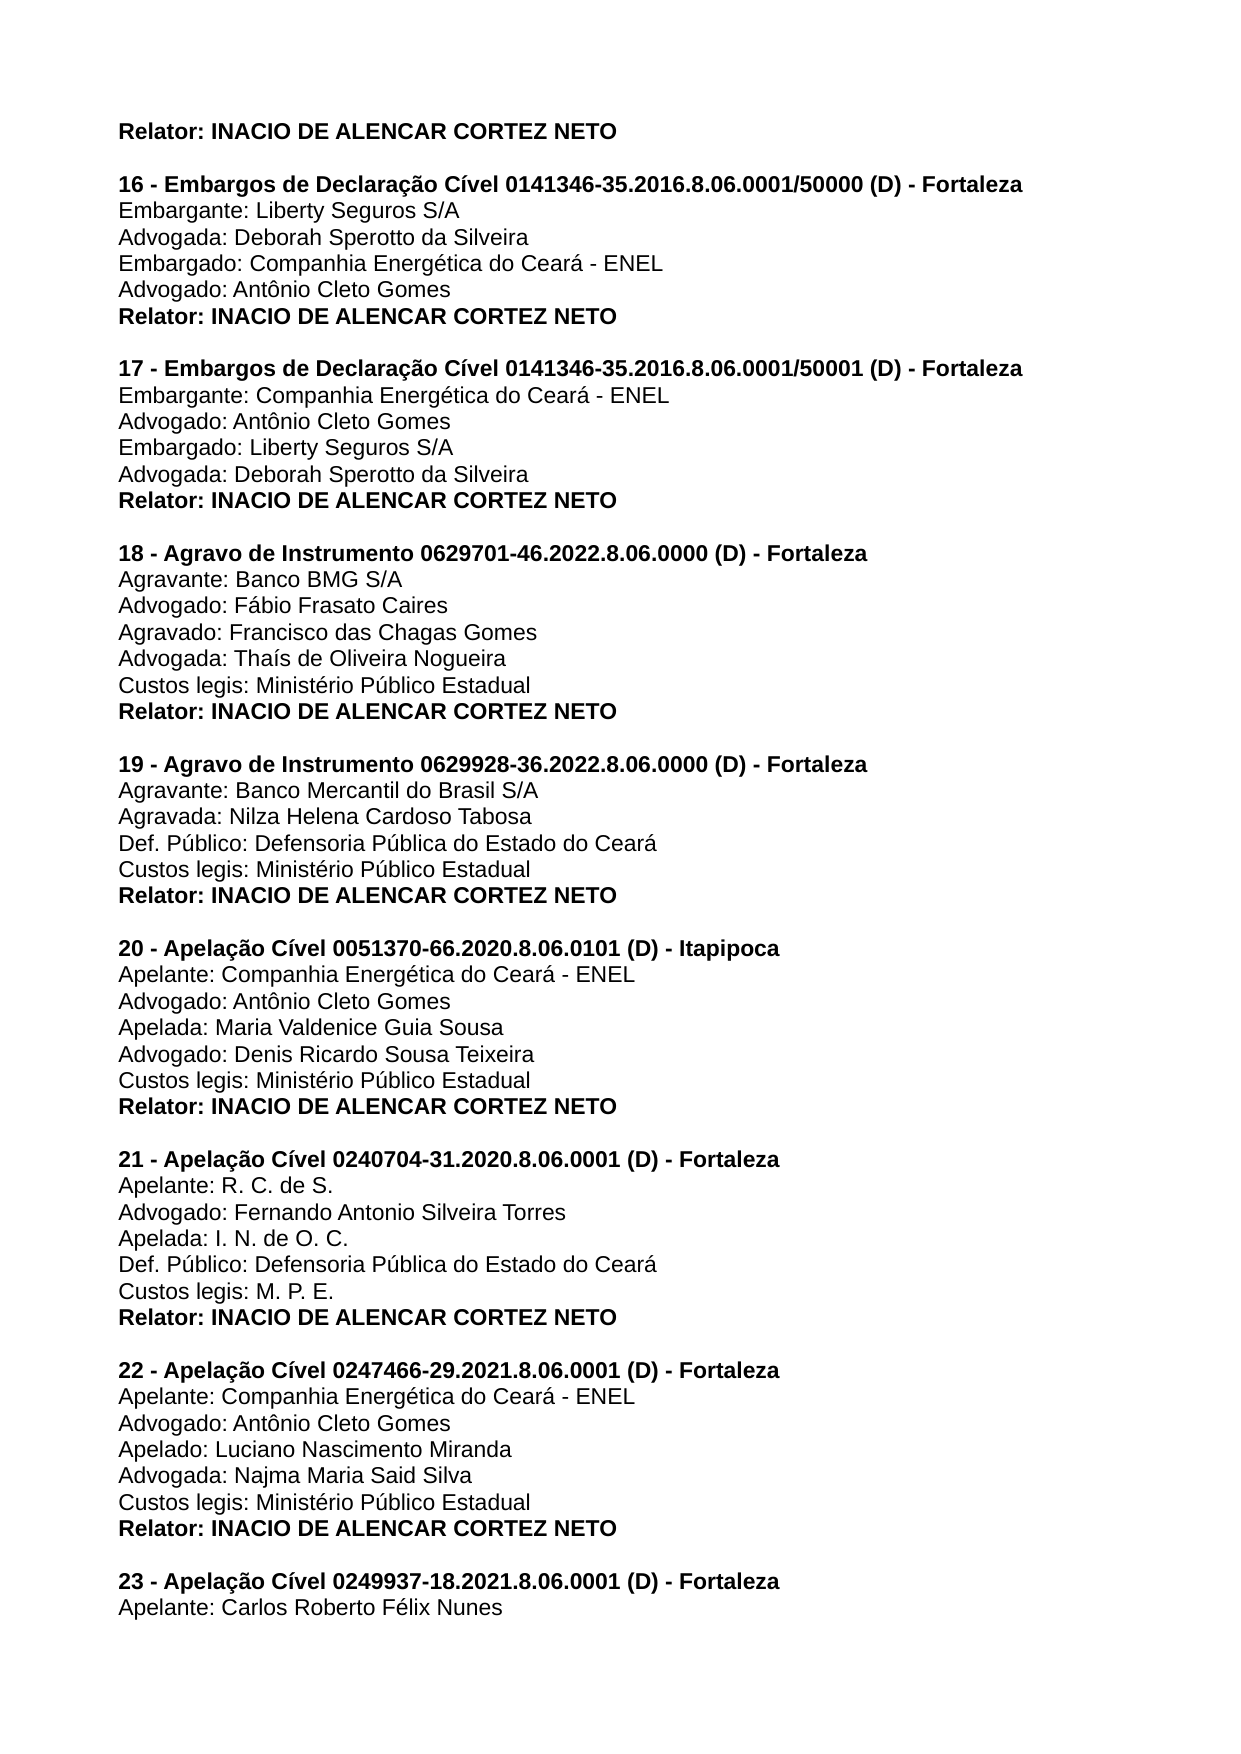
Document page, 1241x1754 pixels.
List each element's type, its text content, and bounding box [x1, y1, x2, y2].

text 19 - Agravo de Instrumento 0629928-36.2022.8.06.0000 (D) - Fortaleza [118, 751, 1122, 777]
text 20 - Apelação Cível 0051370-66.2020.8.06.0101 (D) - Itapipoca [118, 935, 1122, 961]
text 16 - Embargos de Declaração Cível 0141346-35.2016.8.06.0001/50000 (D) - Fortaleza [118, 171, 1122, 197]
text Relator: INACIO DE ALENCAR CORTEZ NETO [118, 118, 1122, 144]
text Advogada: Deborah Sperotto da Silveira [118, 223, 1122, 250]
text 22 - Apelação Cível 0247466-29.2021.8.06.0001 (D) - Fortaleza [118, 1357, 1122, 1383]
text Apelada: Maria Valdenice Guia Sousa [118, 1014, 1122, 1041]
text Agravado: Francisco das Chagas Gomes [118, 619, 1122, 645]
text Def. Público: Defensoria Pública do Estado do Ceará [118, 830, 1122, 856]
text Advogado: Antônio Cleto Gomes [118, 276, 1122, 303]
text Embargado: Liberty Seguros S/A [118, 434, 1122, 461]
text Apelante: Carlos Roberto Félix Nunes [118, 1594, 1122, 1620]
text 21 - Apelação Cível 0240704-31.2020.8.06.0001 (D) - Fortaleza [118, 1146, 1122, 1172]
text Advogado: Antônio Cleto Gomes [118, 408, 1122, 434]
text Relator: INACIO DE ALENCAR CORTEZ NETO [118, 487, 1122, 513]
text Apelante: Companhia Energética do Ceará - ENEL [118, 961, 1122, 988]
text 23 - Apelação Cível 0249937-18.2021.8.06.0001 (D) - Fortaleza [118, 1568, 1122, 1594]
text Relator: INACIO DE ALENCAR CORTEZ NETO [118, 303, 1122, 329]
text Def. Público: Defensoria Pública do Estado do Ceará [118, 1251, 1122, 1278]
text Advogado: Fábio Frasato Caires [118, 592, 1122, 619]
text Advogada: Najma Maria Said Silva [118, 1462, 1122, 1488]
text 18 - Agravo de Instrumento 0629701-46.2022.8.06.0000 (D) - Fortaleza [118, 540, 1122, 566]
text Relator: INACIO DE ALENCAR CORTEZ NETO [118, 1515, 1122, 1541]
text Advogado: Antônio Cleto Gomes [118, 988, 1122, 1014]
text Apelante: R. C. de S. [118, 1172, 1122, 1199]
text Agravada: Nilza Helena Cardoso Tabosa [118, 803, 1122, 830]
text Agravante: Banco Mercantil do Brasil S/A [118, 777, 1122, 803]
text Relator: INACIO DE ALENCAR CORTEZ NETO [118, 1093, 1122, 1119]
text Advogado: Denis Ricardo Sousa Teixeira [118, 1041, 1122, 1067]
text Custos legis: M. P. E. [118, 1278, 1122, 1304]
text Embargante: Liberty Seguros S/A [118, 197, 1122, 223]
text Embargante: Companhia Energética do Ceará - ENEL [118, 382, 1122, 408]
text Relator: INACIO DE ALENCAR CORTEZ NETO [118, 1304, 1122, 1330]
text Advogado: Antônio Cleto Gomes [118, 1409, 1122, 1436]
text Custos legis: Ministério Público Estadual [118, 1488, 1122, 1515]
text Relator: INACIO DE ALENCAR CORTEZ NETO [118, 698, 1122, 724]
text Custos legis: Ministério Público Estadual [118, 1067, 1122, 1093]
text Advogada: Deborah Sperotto da Silveira [118, 461, 1122, 487]
text Custos legis: Ministério Público Estadual [118, 856, 1122, 882]
text Apelado: Luciano Nascimento Miranda [118, 1436, 1122, 1462]
text Custos legis: Ministério Público Estadual [118, 672, 1122, 698]
text Embargado: Companhia Energética do Ceará - ENEL [118, 250, 1122, 276]
text Advogada: Thaís de Oliveira Nogueira [118, 645, 1122, 672]
text Apelante: Companhia Energética do Ceará - ENEL [118, 1383, 1122, 1409]
text Advogado: Fernando Antonio Silveira Torres [118, 1199, 1122, 1225]
text 17 - Embargos de Declaração Cível 0141346-35.2016.8.06.0001/50001 (D) - Fortaleza [118, 355, 1122, 382]
text Apelada: I. N. de O. C. [118, 1225, 1122, 1251]
text Agravante: Banco BMG S/A [118, 566, 1122, 592]
text Relator: INACIO DE ALENCAR CORTEZ NETO [118, 882, 1122, 909]
